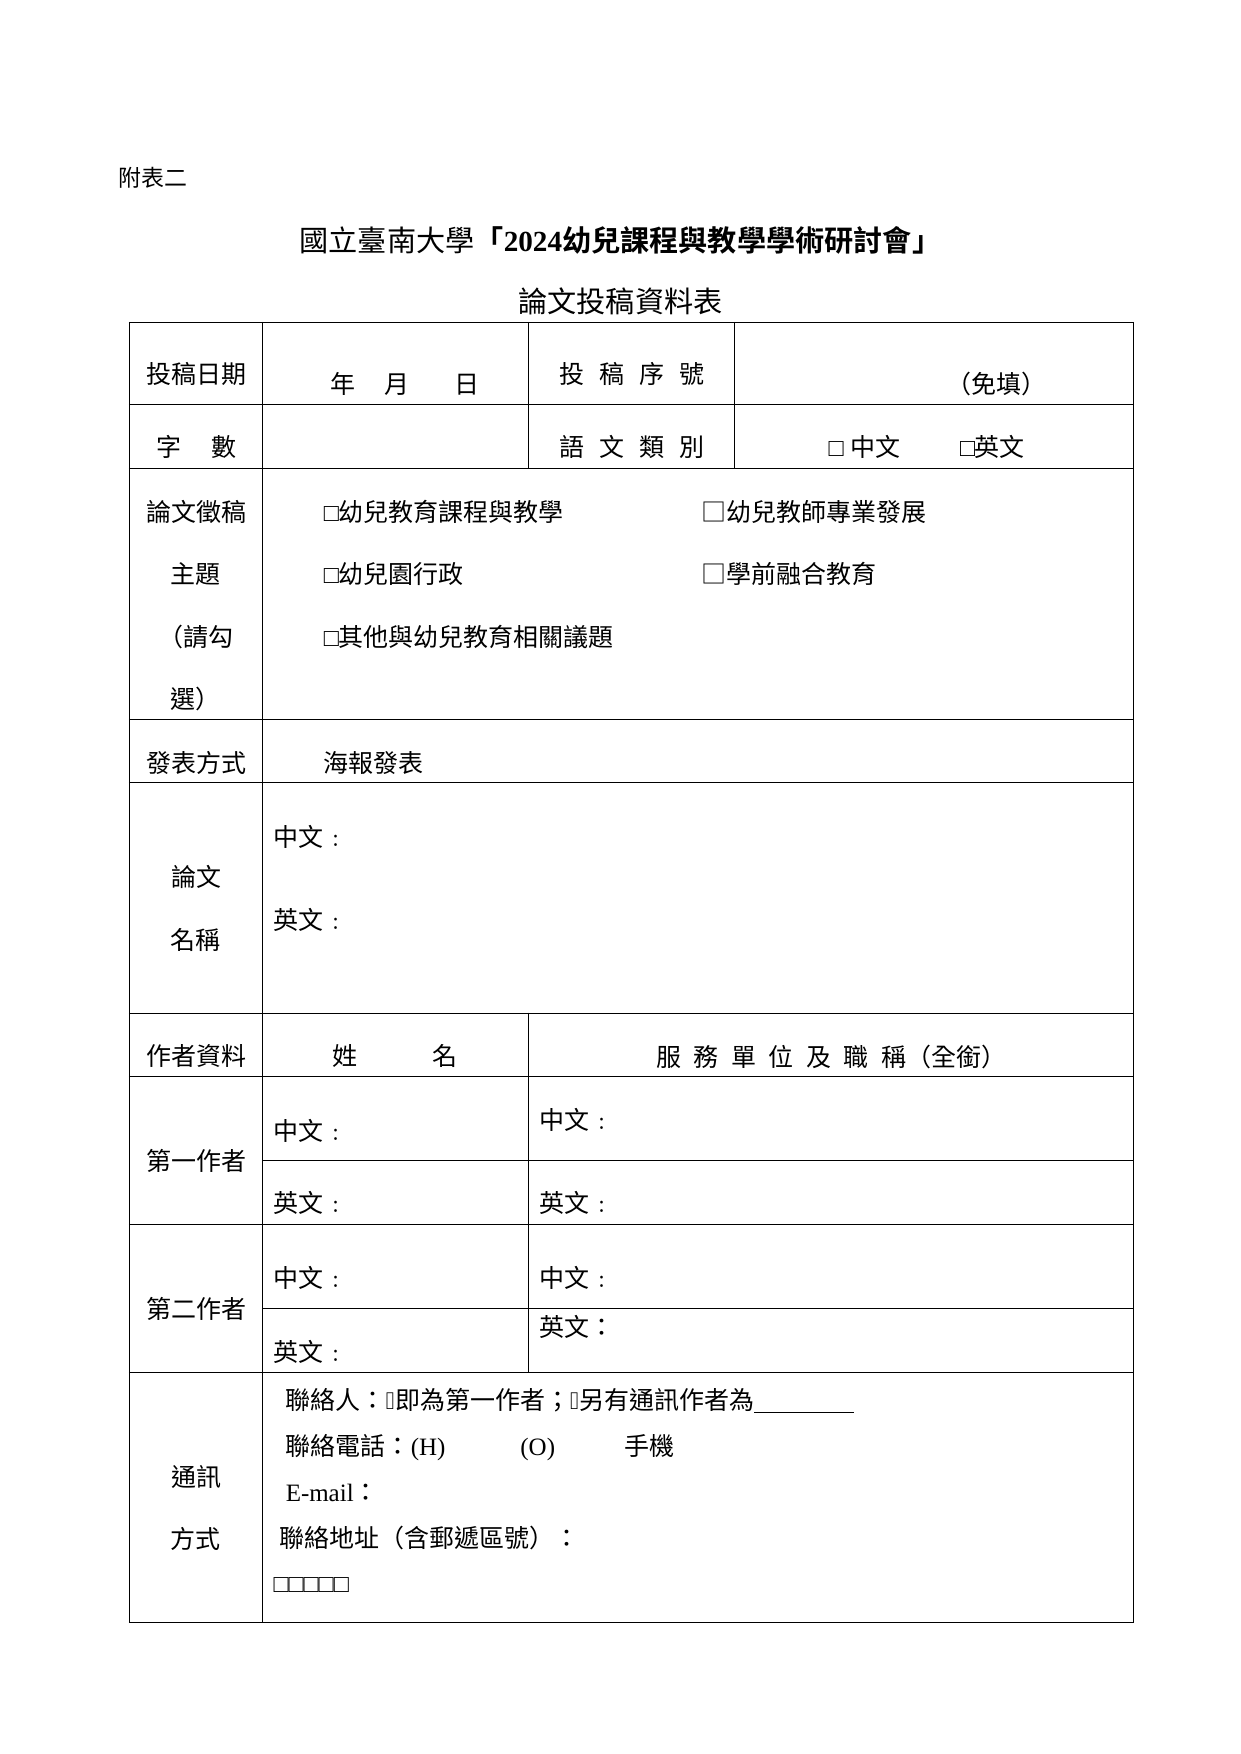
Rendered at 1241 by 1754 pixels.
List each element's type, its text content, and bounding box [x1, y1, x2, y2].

text 論文投稿資料表 [118, 259, 1122, 322]
table_cell 發表方式 [130, 720, 262, 782]
table_cell □幼兒教育課程與教學 □幼兒教師專業發展 □幼兒園行政 □學前融合教育 □其他與幼兒教育相關議題 [263, 469, 1133, 719]
table_cell 通訊 方式 [130, 1373, 262, 1622]
text 附表二 [118, 134, 1122, 197]
table_cell 中文﹕ [529, 1225, 1133, 1308]
table_cell 中文﹕ [263, 1225, 528, 1308]
table_cell 第一作者 [130, 1077, 262, 1224]
table_cell 海報發表 [263, 720, 1133, 782]
table_header 投 稿 序 號 [529, 323, 734, 404]
table_cell 英文： [529, 1309, 1133, 1372]
table_cell 中文﹕ 英文﹕ [263, 783, 1133, 1012]
table_cell 第二作者 [130, 1225, 262, 1372]
table_cell 語 文 類 別 [529, 405, 734, 468]
text 國立臺南大學「2024幼兒課程與教學學術研討會」 [118, 197, 1122, 259]
table_cell □ 中文 □英文 [735, 405, 1133, 468]
table_header 年 月 日 [263, 323, 528, 404]
table_cell 字 數 [130, 405, 262, 468]
table_cell 英文﹕ [263, 1161, 528, 1224]
table_header 投稿日期 [130, 323, 262, 404]
table_cell 姓 名 [263, 1014, 528, 1076]
table_cell 作者資料 [130, 1014, 262, 1076]
table_cell 聯絡人：即為第一作者；另有通訊作者為 聯絡電話：(H) (O) 手機 E-mail： 聯絡地址（含郵遞區號）： □□□□□ [263, 1373, 1133, 1622]
table_cell 論文徵稿主題 （請勾選） [130, 469, 262, 719]
table_cell 英文﹕ [529, 1161, 1133, 1224]
table_cell 中文﹕ [529, 1077, 1133, 1160]
table_cell 服 務 單 位 及 職 稱（全銜） [529, 1014, 1133, 1076]
table_cell 英文﹕ [263, 1309, 528, 1372]
table_cell [263, 405, 528, 468]
table_header （免填） [735, 323, 1133, 404]
table_cell 論文 名稱 [130, 783, 262, 1012]
table_cell 中文﹕ [263, 1077, 528, 1160]
